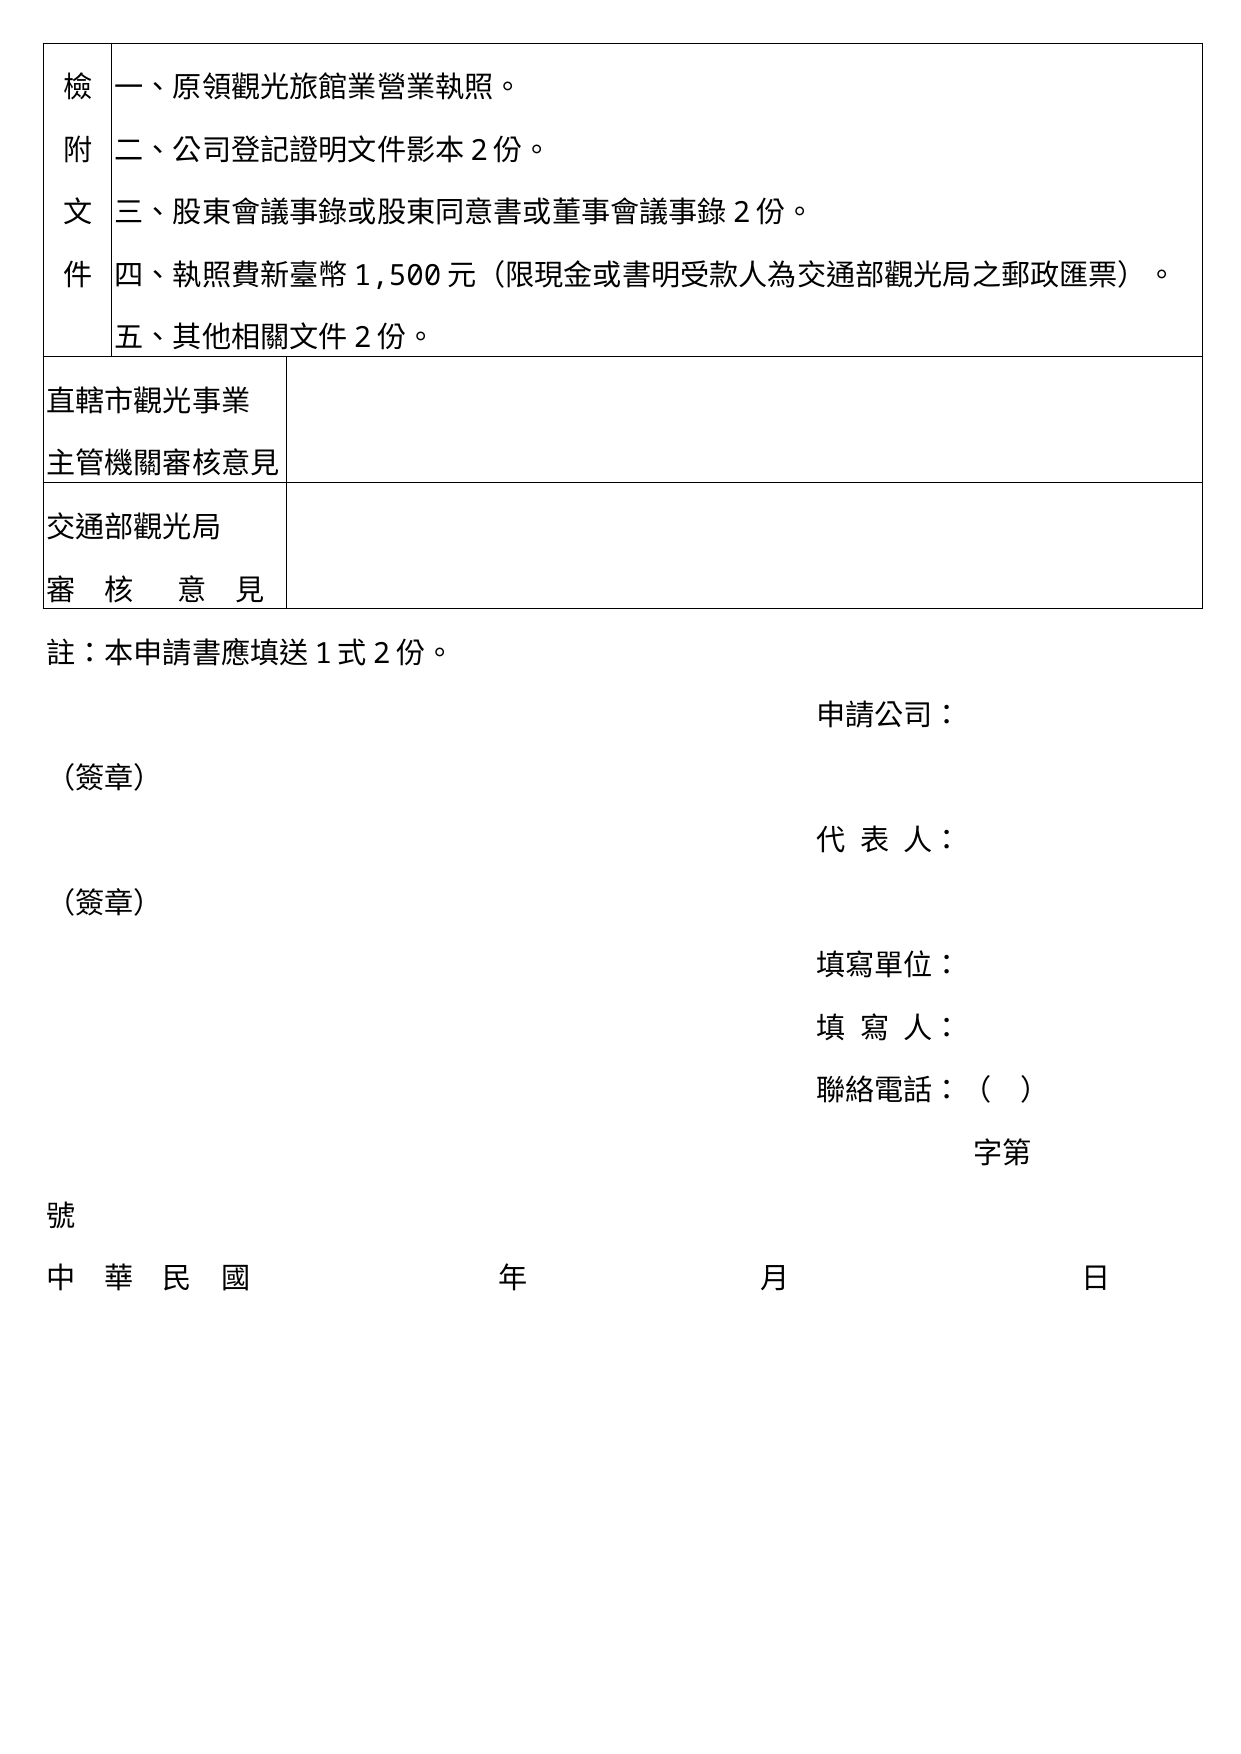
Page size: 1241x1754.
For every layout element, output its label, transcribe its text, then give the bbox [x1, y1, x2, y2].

table_cell 一、原領觀光旅館業營業執照。 二、公司登記證明文件影本2份。 三、股東會議事錄或股東同意書或董事會議事錄2份。 四、執照費新臺幣1,500元（限現金或書明受款人為交通部觀光局之郵政匯票）。 五、其他相關文件2份。 [112, 44, 1202, 356]
table_cell 直轄市觀光事業 主管機關審核意見 [44, 357, 286, 482]
table_cell [287, 357, 1202, 482]
table_cell [287, 483, 1202, 608]
table_cell 檢 附 文 件 [44, 44, 111, 356]
table_cell 交通部觀光局 審 核 意 見 [44, 483, 286, 608]
table_cell 註：本申請書應填送1式2份。 申請公司： （簽章） 代 表 人： （簽章） 填寫單位： 填 寫 人： 聯絡電話：（ ） 字第 號 中 華 民 國 年 月 日 [43, 609, 1202, 1297]
